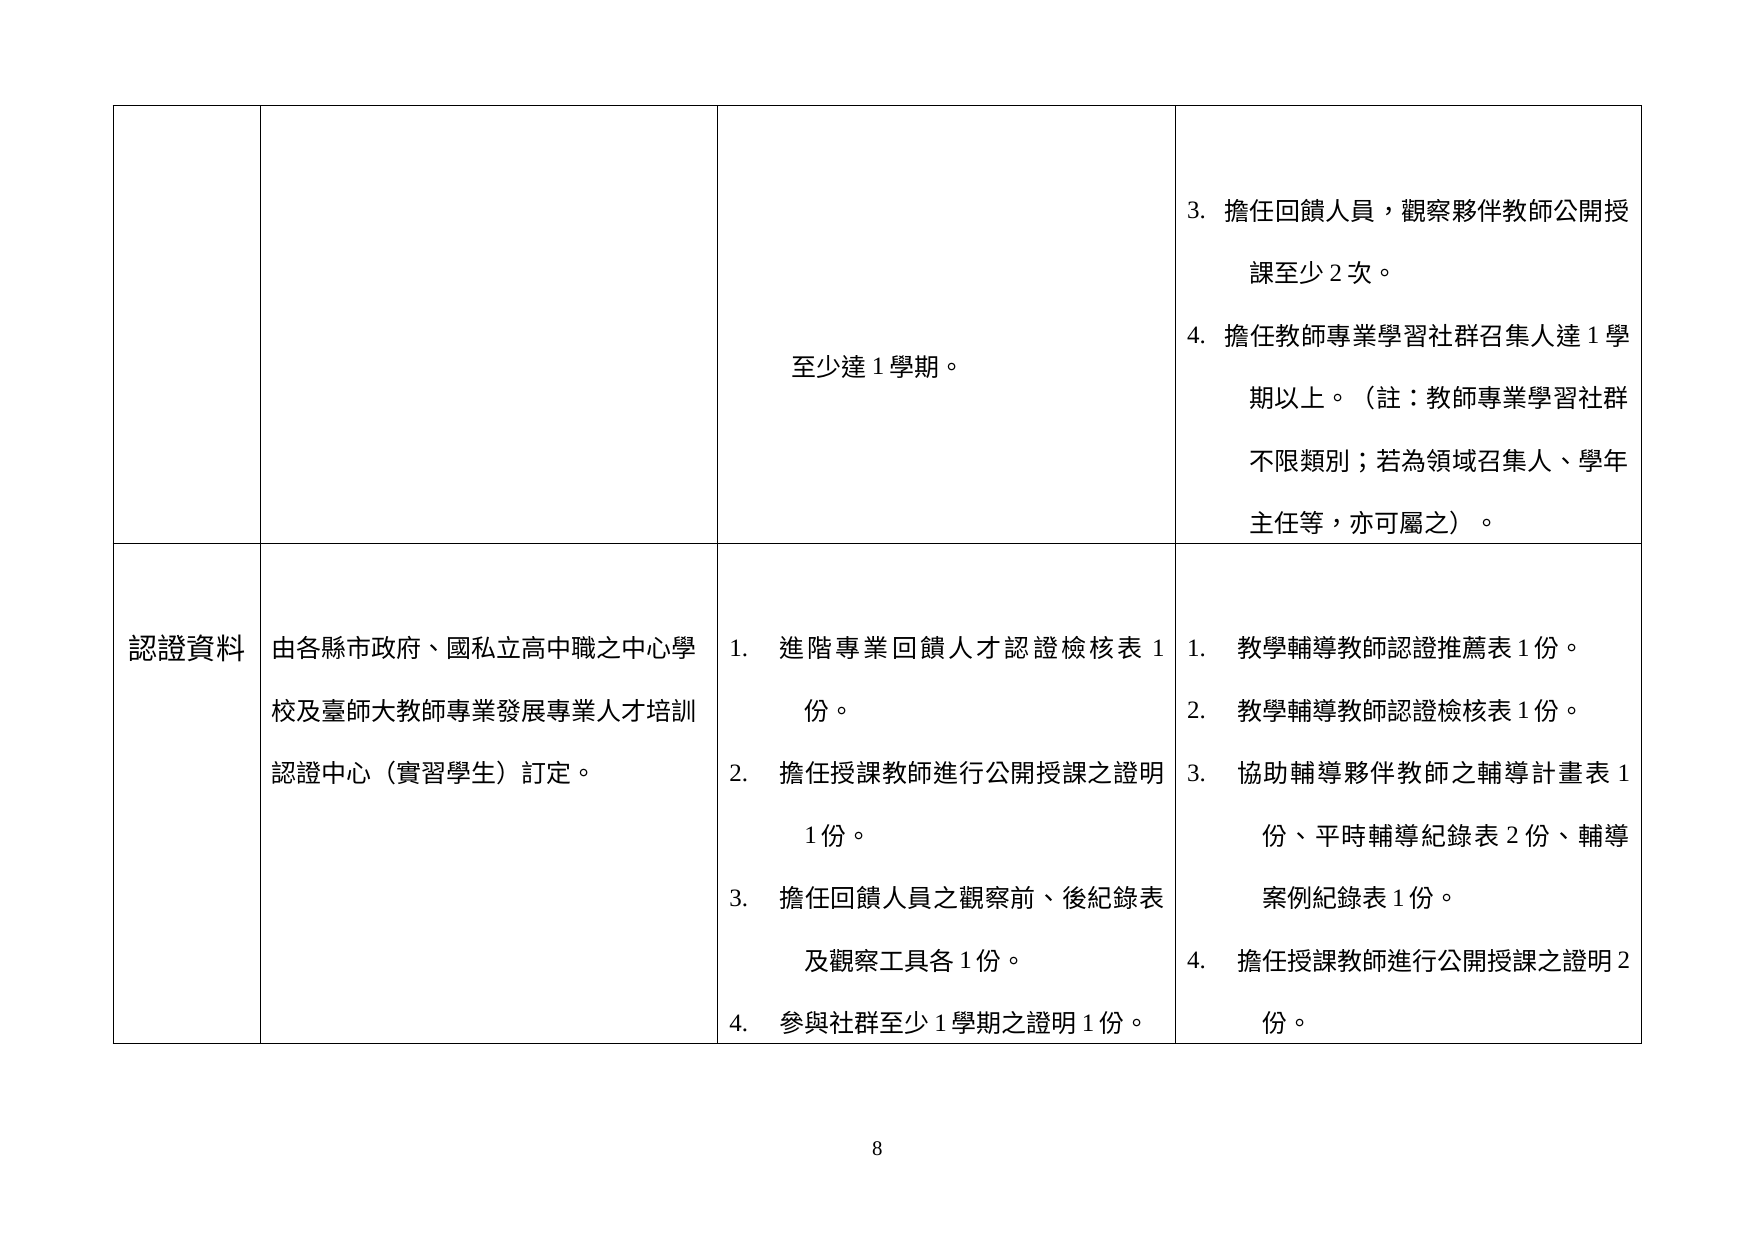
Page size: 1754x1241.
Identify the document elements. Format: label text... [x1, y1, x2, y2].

table_cell 教學輔導教師認證推薦表1份。 教學輔導教師認證檢核表1份。 協助輔導夥伴教師之輔導計畫表1份、平時輔導紀錄表2份、輔導案例紀錄表1份。 擔任授課教師進行公開授課之證明2份。 擔任回饋人員之觀察前、後紀錄表及觀察工具各2份。 擔任社群召集人之證明1份。 備註：認證資料說明詳如手冊。 [1176, 544, 1641, 1043]
table_cell [114, 106, 260, 543]
table_cell 認證資料 [114, 544, 260, 1043]
table_cell 由各縣市政府、國私立高中職之中心學校及臺師大教師專業發展專業人才培訓認證中心（實習學生）訂定。 [261, 544, 717, 1043]
table_cell 進階專業回饋人才認證檢核表1份。 擔任授課教師進行公開授課之證明1份。 擔任回饋人員之觀察前、後紀錄表及觀察工具各1份。 參與社群至少1學期之證明1份。 [718, 544, 1175, 1043]
table_cell [261, 106, 717, 543]
table_cell 自參與研習起，3學年內須完成下列專業實踐事項： 協助輔導夥伴教師（實習學生、初任教師、新進教師或自願專業成長之教師均可），時間達12週以上。 擔任授課教師進行公開授課至少2次。 擔任回饋人員，觀察夥伴教師公開授課至少2次。 擔任教師專業學習社群召集人達1學期以上。（註：教師專業學習社群不限類別；若為領域召集人、學年主任等，亦可屬之）。 [1176, 106, 1641, 543]
table_cell 至少達1學期。 [718, 106, 1175, 543]
